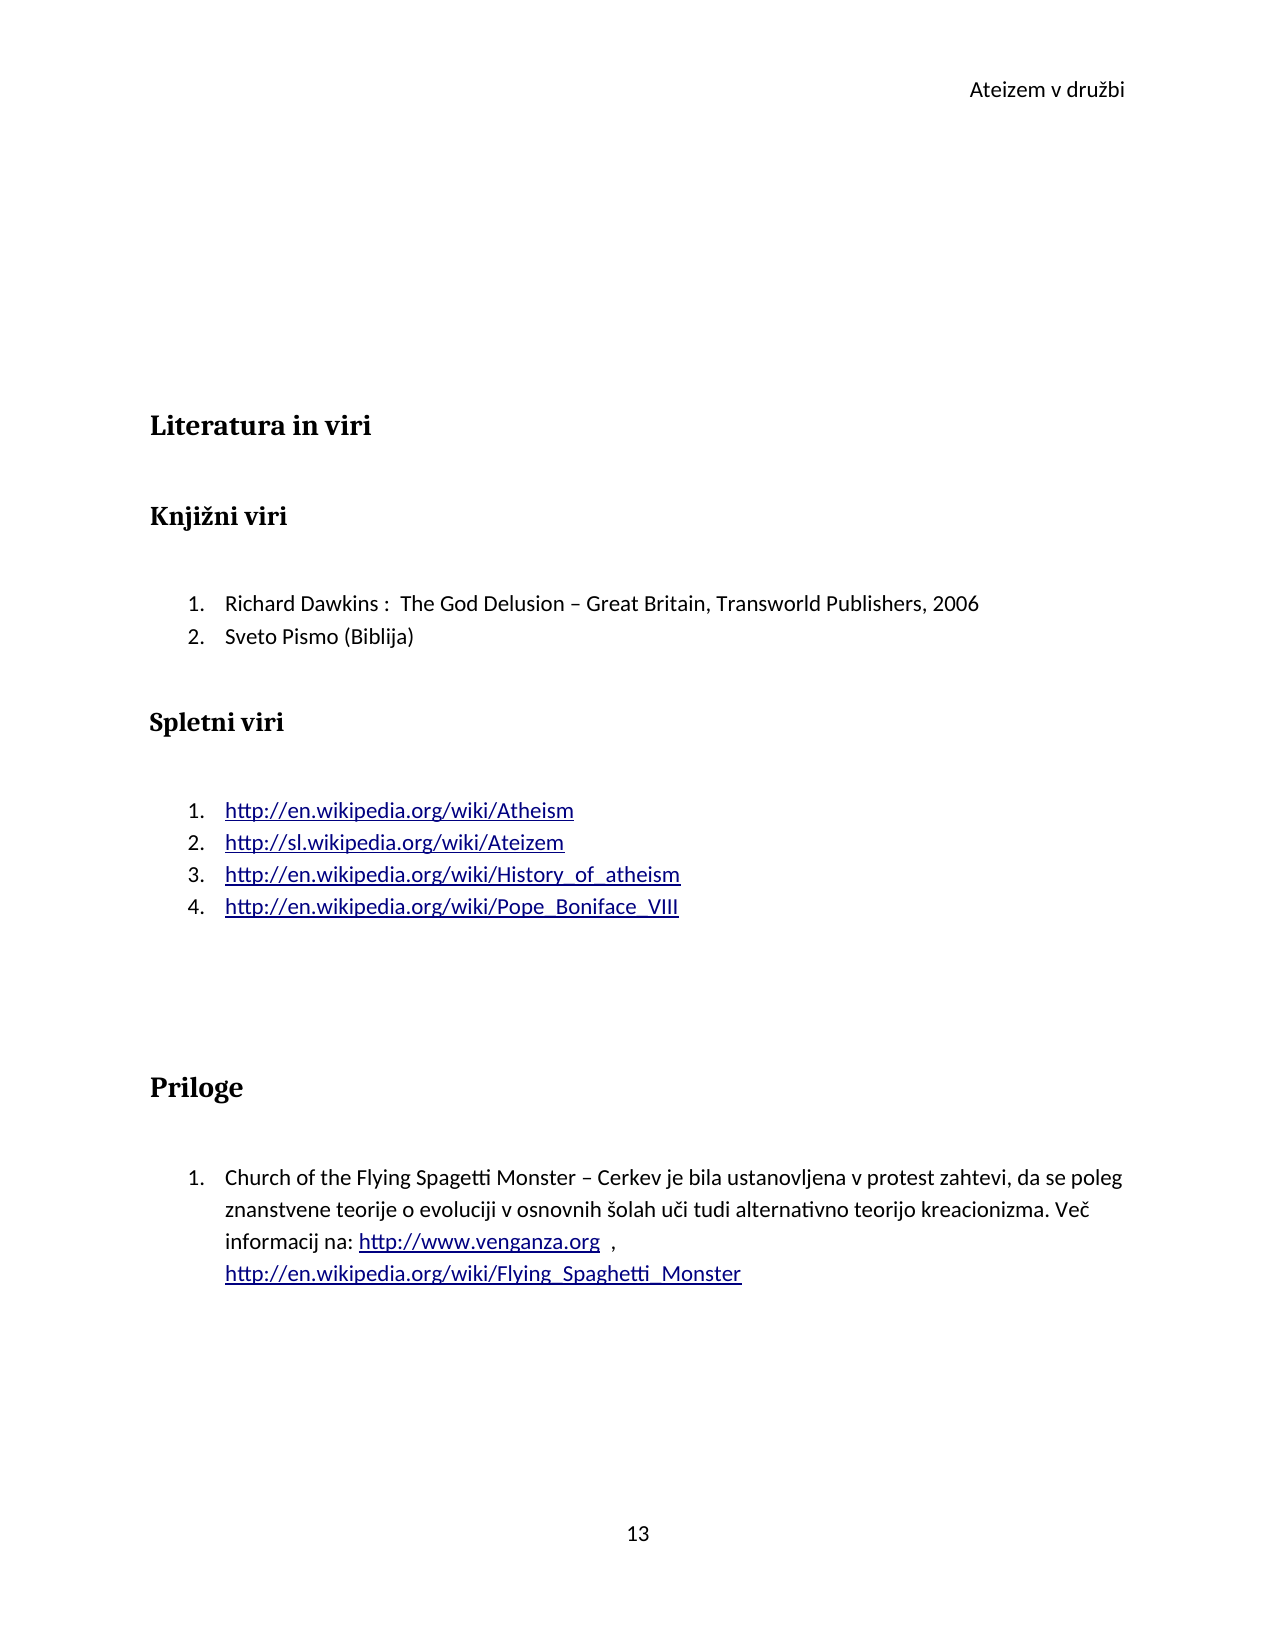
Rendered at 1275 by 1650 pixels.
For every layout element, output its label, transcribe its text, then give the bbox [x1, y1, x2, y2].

list http://sl.wikipedia.org/wiki/Ateizem [187, 828, 1125, 856]
subtitle Literatura in viri [150, 409, 1125, 443]
list http://en.wikipedia.org/wiki/Pope_Boniface_VIII [187, 892, 1125, 920]
subtitle Priloge [150, 1071, 1125, 1104]
list Sveto Pismo (Biblija) [187, 622, 1125, 650]
subtitle Spletni viri [150, 707, 1125, 738]
list http://en.wikipedia.org/wiki/History_of_atheism [187, 860, 1125, 888]
list Richard Dawkins : The God Delusion – Great Britain, Transworld Publishers, 2006 [187, 589, 1125, 618]
list Church of the Flying Spagetti Monster – Cerkev je bila ustanovljena v protest zahtevi, da se poleg znanstvene teorije o evoluciji v osnovnih šolah uči tudi alternativno teorijo kreacionizma. Več informacij na: http://www.venganza.org , http://en.wikipedia.org/wiki/Flying_Spaghetti_Monster [187, 1163, 1125, 1287]
subtitle Knjižni viri [150, 501, 1125, 532]
list http://en.wikipedia.org/wiki/Atheism [187, 796, 1125, 824]
